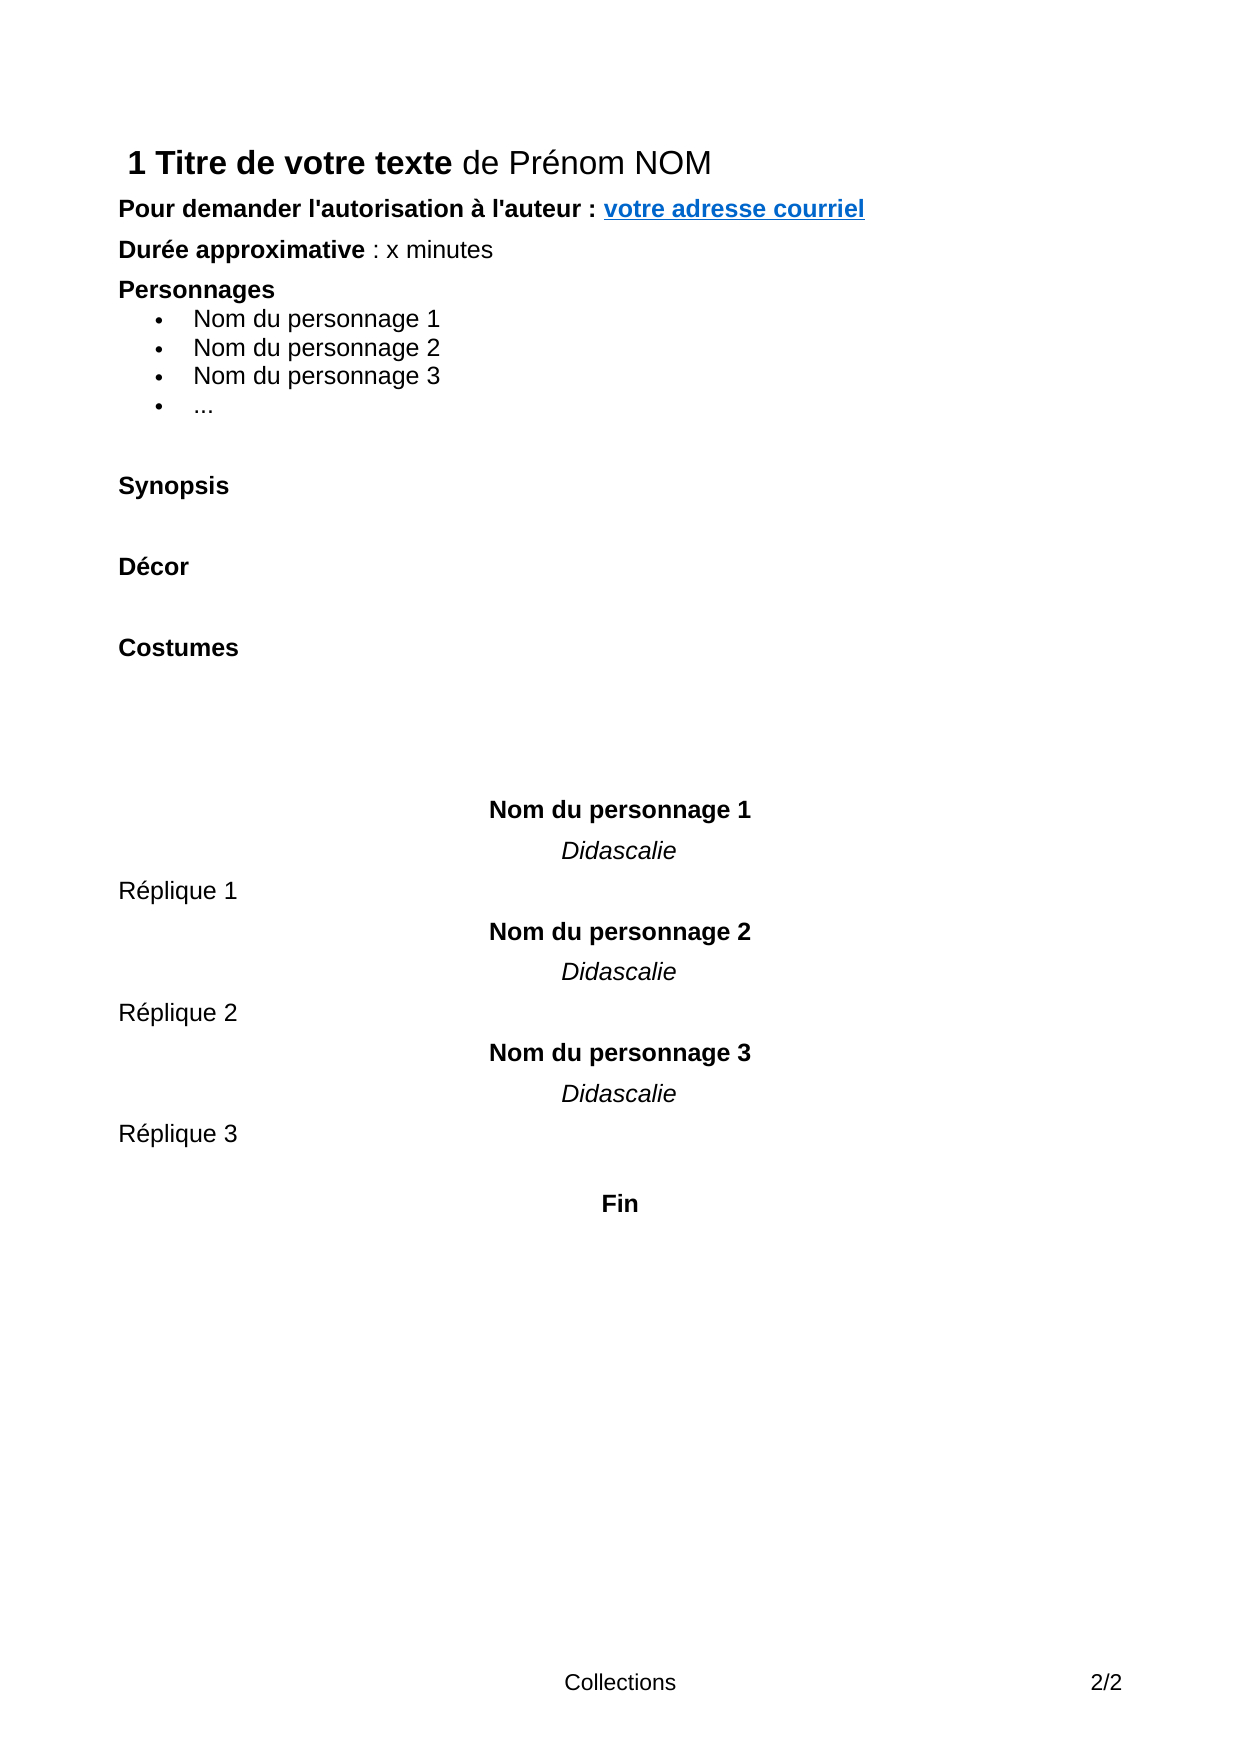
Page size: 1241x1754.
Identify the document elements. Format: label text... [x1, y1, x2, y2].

text Nom du personnage 2 [118, 917, 1122, 946]
list Nom du personnage 3 [156, 361, 1122, 390]
text Fin [118, 1189, 1122, 1217]
text Réplique 3 [118, 1119, 1122, 1148]
text Synopsis [118, 471, 1122, 500]
text Nom du personnage 1 [118, 795, 1122, 824]
subtitle Titre de votre texte de Prénom NOM [118, 143, 1122, 182]
text Réplique 2 [118, 998, 1122, 1027]
list Nom du personnage 2 [156, 333, 1122, 361]
text Didascalie [118, 957, 1122, 986]
text Didascalie [118, 1079, 1122, 1108]
text Durée approximative : x minutes [118, 234, 1122, 263]
list Nom du personnage 1 [156, 304, 1122, 333]
text Réplique 1 [118, 876, 1122, 905]
text Pour demander l'autorisation à l'auteur : votre adresse courriel [118, 194, 1122, 223]
list ... [156, 390, 1122, 419]
text Nom du personnage 3 [118, 1038, 1122, 1067]
text Costumes [118, 633, 1122, 662]
text Didascalie [118, 836, 1122, 864]
text Personnages [118, 275, 1122, 304]
text Décor [118, 552, 1122, 581]
